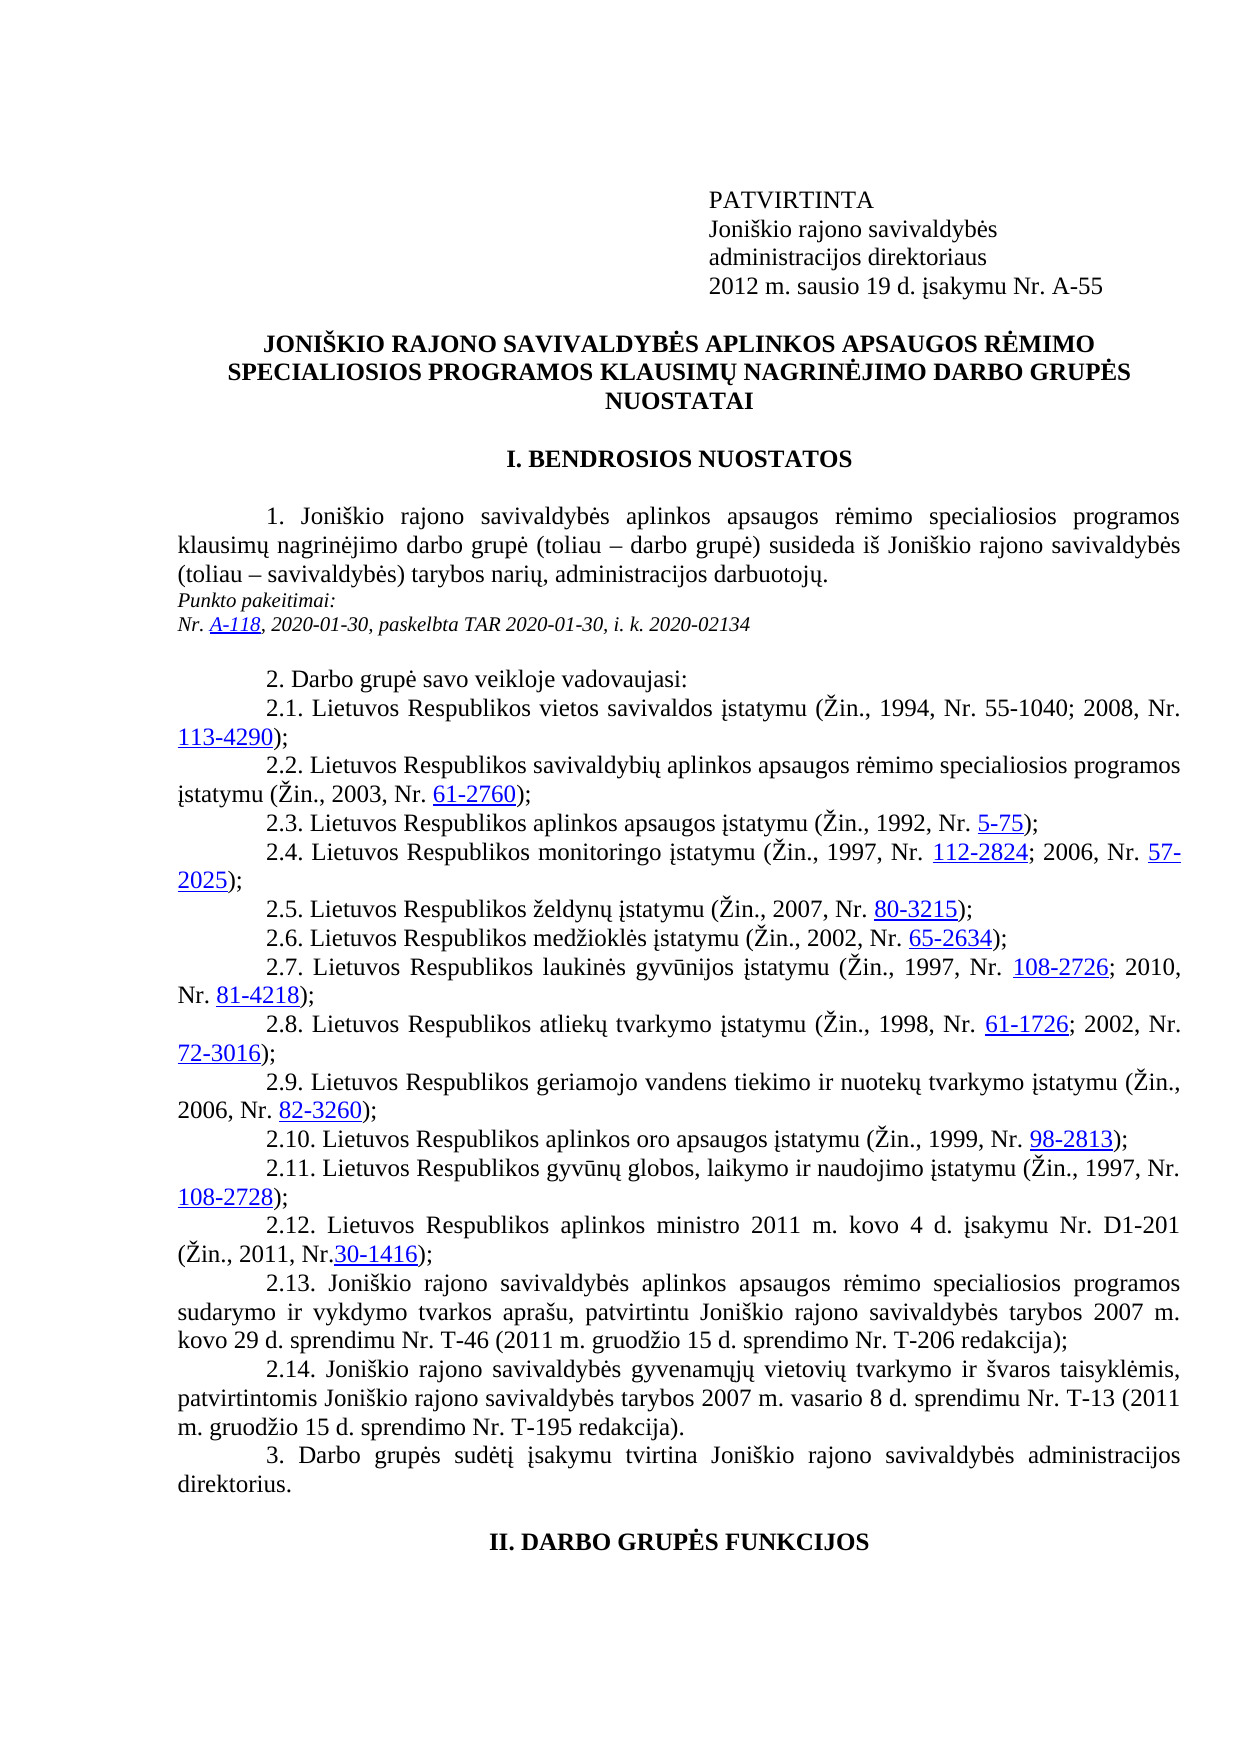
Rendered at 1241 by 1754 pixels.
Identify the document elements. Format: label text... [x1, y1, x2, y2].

text I. BENDROSIOS NUOSTATOS [177, 444, 1181, 472]
text 2.2. Lietuvos Respublikos savivaldybių aplinkos apsaugos rėmimo specialiosios programos įstatymu (Žin., 2003, Nr. 61-2760); [177, 751, 1181, 808]
text 2.7. Lietuvos Respublikos laukinės gyvūnijos įstatymu (Žin., 1997, Nr. 108-2726; 2010, Nr. 81-4218); [177, 952, 1181, 1009]
text Joniškio rajono savivaldybės [709, 214, 1181, 242]
text 2.6. Lietuvos Respublikos medžioklės įstatymu (Žin., 2002, Nr. 65-2634); [177, 923, 1181, 952]
text PATVIRTINTA [709, 185, 1181, 214]
text 2.11. Lietuvos Respublikos gyvūnų globos, laikymo ir naudojimo įstatymu (Žin., 1997, Nr. 108-2728); [177, 1153, 1181, 1211]
text administracijos direktoriaus [709, 242, 1181, 271]
text JONIŠKIO rajono savivaldybės aplinkos apsaugos rėmiMo specialiosios programos KLAUSIMŲ NAGRINĖJIMO DARBO GRUPĖS NUOSTATAI [177, 329, 1181, 415]
text 2.5. Lietuvos Respublikos želdynų įstatymu (Žin., 2007, Nr. 80-3215); [177, 894, 1181, 923]
text 2. Darbo grupė savo veikloje vadovaujasi: [177, 664, 1181, 693]
text 2.9. Lietuvos Respublikos geriamojo vandens tiekimo ir nuotekų tvarkymo įstatymu (Žin., 2006, Nr. 82-3260); [177, 1067, 1181, 1124]
text 2.1. Lietuvos Respublikos vietos savivaldos įstatymu (Žin., 1994, Nr. 55-1040; 2008, Nr. 113-4290); [177, 693, 1181, 751]
text II. DARBO GRUPĖS FUNKCIJOS [177, 1527, 1181, 1556]
text 1. Joniškio rajono savivaldybės aplinkos apsaugos rėmimo specialiosios programos klausimų nagrinėjimo darbo grupė (toliau – darbo grupė) susideda iš Joniškio rajono savivaldybės (toliau – savivaldybės) tarybos narių, administracijos darbuotojų. [177, 501, 1181, 587]
text 2.4. Lietuvos Respublikos monitoringo įstatymu (Žin., 1997, Nr. 112-2824; 2006, Nr. 57-2025); [177, 837, 1181, 894]
text Punkto pakeitimai: [177, 587, 1181, 612]
text 2.8. Lietuvos Respublikos atliekų tvarkymo įstatymu (Žin., 1998, Nr. 61-1726; 2002, Nr. 72-3016); [177, 1009, 1181, 1067]
text Nr. A-118, 2020-01-30, paskelbta TAR 2020-01-30, i. k. 2020-02134 [177, 612, 1181, 636]
text 2.13. Joniškio rajono savivaldybės aplinkos apsaugos rėmimo specialiosios programos sudarymo ir vykdymo tvarkos aprašu, patvirtintu Joniškio rajono savivaldybės tarybos 2007 m. kovo 29 d. sprendimu Nr. T-46 (2011 m. gruodžio 15 d. sprendimo Nr. T-206 redakcija); [177, 1268, 1181, 1354]
text 2012 m. sausio 19 d. įsakymu Nr. A-55 [709, 271, 1181, 300]
text 2.10. Lietuvos Respublikos aplinkos oro apsaugos įstatymu (Žin., 1999, Nr. 98-2813); [177, 1124, 1181, 1153]
text 2.14. Joniškio rajono savivaldybės gyvenamųjų vietovių tvarkymo ir švaros taisyklėmis, patvirtintomis Joniškio rajono savivaldybės tarybos 2007 m. vasario 8 d. sprendimu Nr. T-13 (2011 m. gruodžio 15 d. sprendimo Nr. T-195 redakcija). [177, 1354, 1181, 1441]
text 3. Darbo grupės sudėtį įsakymu tvirtina Joniškio rajono savivaldybės administracijos direktorius. [177, 1441, 1181, 1498]
text 2.12. Lietuvos Respublikos aplinkos ministro 2011 m. kovo 4 d. įsakymu Nr. D1-201 (Žin., 2011, Nr.30-1416); [177, 1211, 1181, 1268]
text 2.3. Lietuvos Respublikos aplinkos apsaugos įstatymu (Žin., 1992, Nr. 5-75); [177, 808, 1181, 837]
